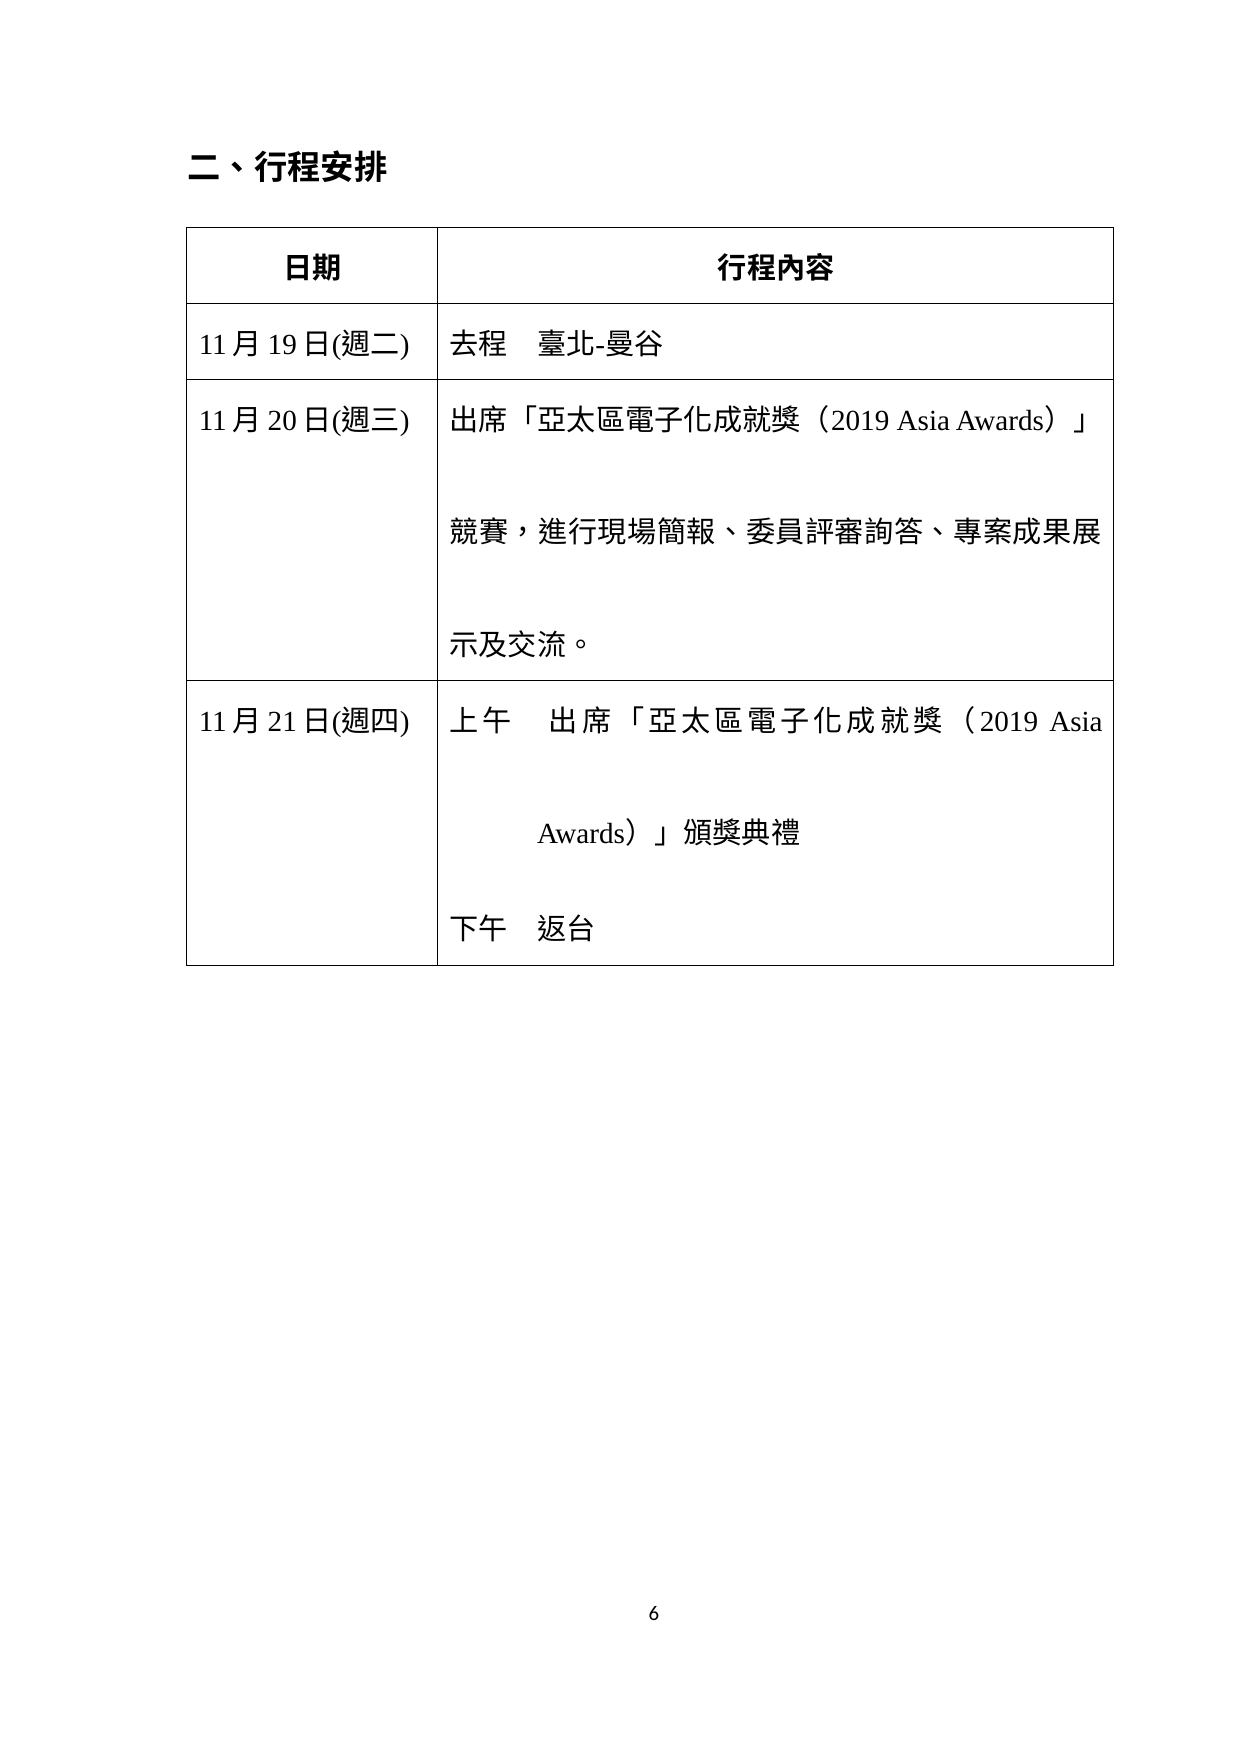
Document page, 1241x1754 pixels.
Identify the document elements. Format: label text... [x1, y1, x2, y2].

table_cell 去程 臺北-曼谷 [438, 304, 1113, 379]
table_header 行程內容 [438, 228, 1113, 303]
table_cell 上午 出席「亞太區電子化成就獎（2019 Asia Awards）」頒獎典禮 下午 返台 [438, 681, 1113, 964]
table_cell 出席「亞太區電子化成就獎（2019 Asia Awards）」競賽，進行現場簡報、委員評審詢答、專案成果展示及交流。 [438, 380, 1113, 680]
table_header 日期 [187, 228, 437, 303]
table_cell 11月20日(週三) [187, 380, 437, 680]
table_cell 11月19日(週二) [187, 304, 437, 379]
table_cell 11月21日(週四) [187, 681, 437, 964]
subtitle 二、行程安排 [187, 128, 1120, 203]
